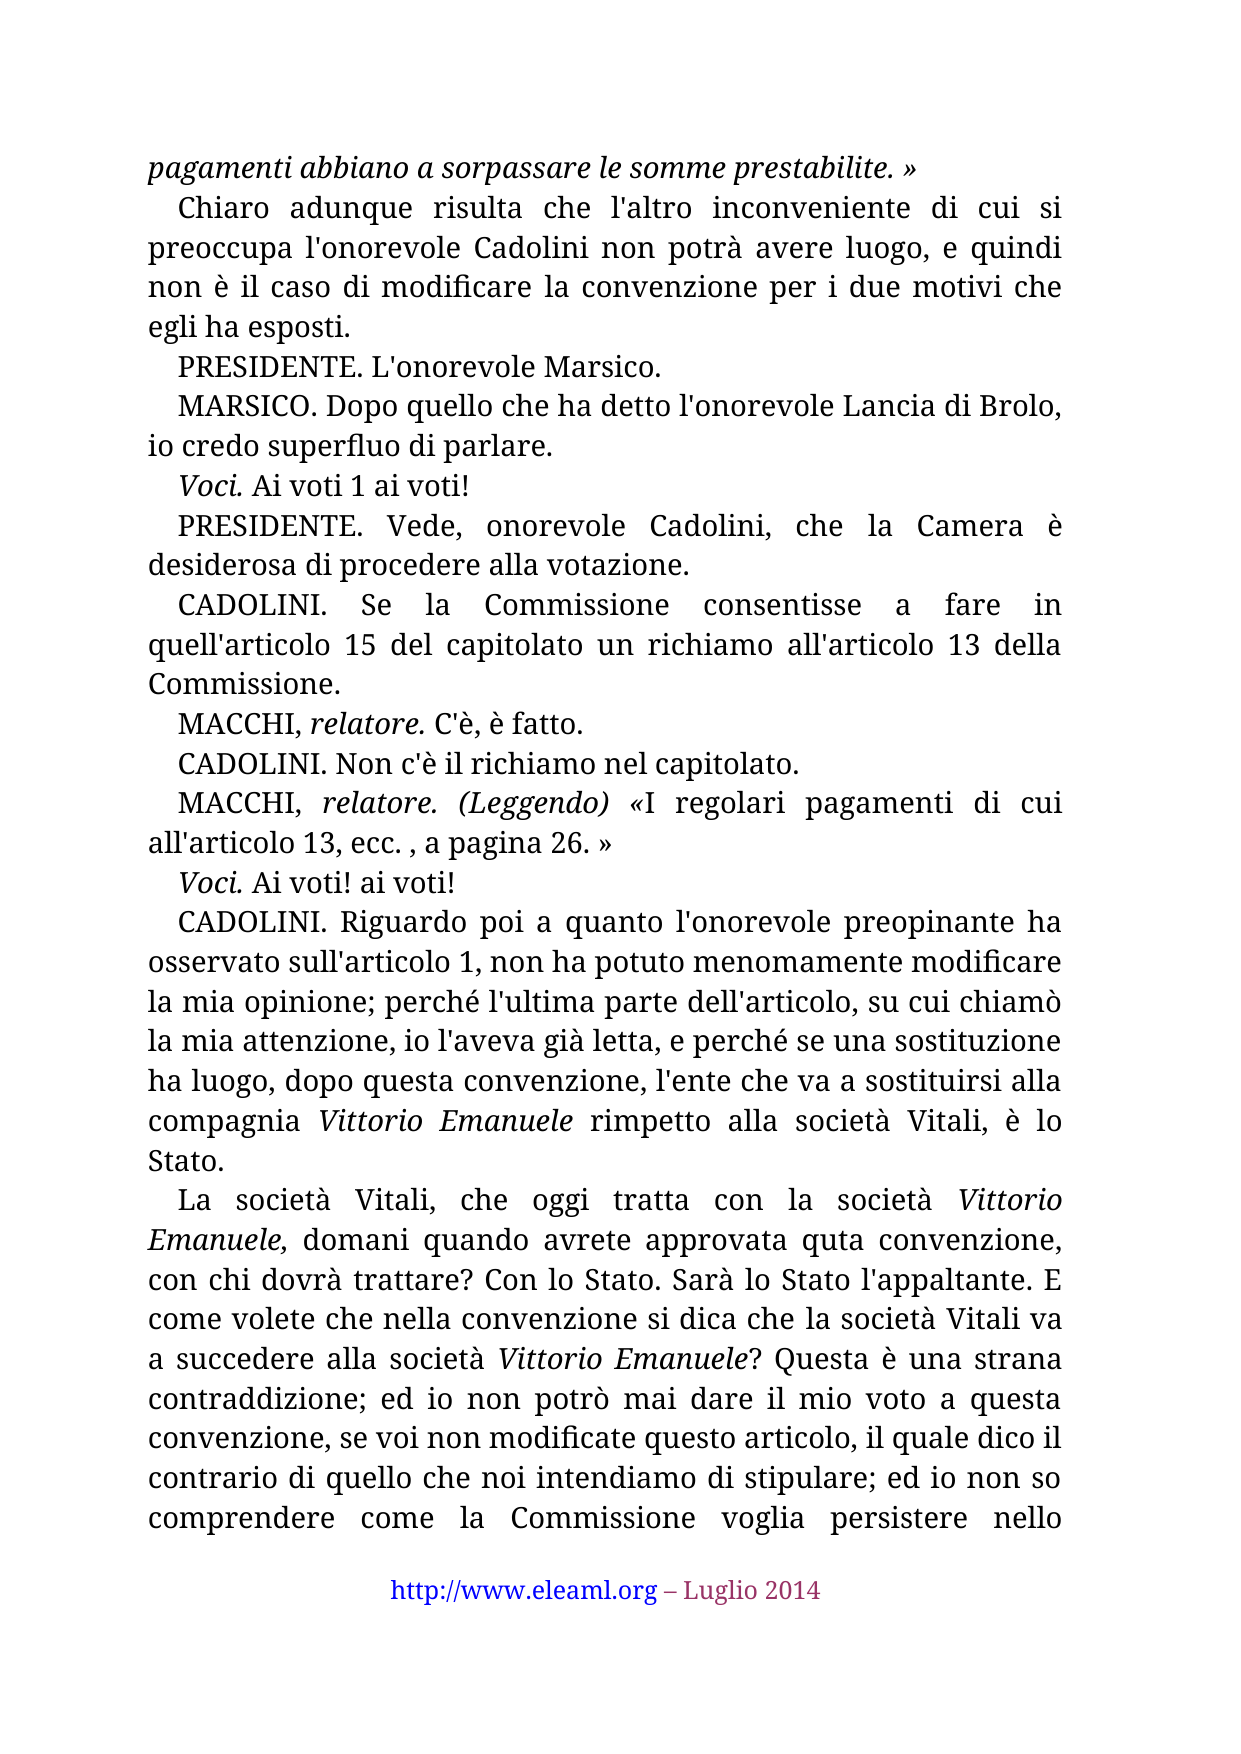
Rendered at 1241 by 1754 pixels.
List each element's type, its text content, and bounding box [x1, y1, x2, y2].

text Voci. Ai voti! ai voti! [148, 862, 1063, 902]
text PRESIDENTE. L'onorevole Marsico. [148, 346, 1063, 386]
text PRESIDENTE. Vede, onorevole Cadolini, che la Camera è desiderosa di procedere alla votazione. [148, 505, 1063, 584]
text pagamenti abbiano a sorpassare le somme prestabilite. » [148, 148, 1063, 187]
text CADOLINI. Se la Commissione consentisse a fare in quell'articolo 15 del capitolato un richiamo all'articolo 13 della Commissione. [148, 584, 1063, 703]
text La società Vitali, che oggi tratta con la società Vittorio Emanuele, domani quando avrete approvata quta convenzione, con chi dovrà trattare? Con lo Stato. Sarà lo Stato l'appaltante. E come volete che nella convenzione si dica che la società Vitali va a succedere alla società Vittorio Emanuele? Questa è una strana contraddizione; ed io non potrò mai dare il mio voto a questa convenzione, se voi non modificate questo articolo, il quale dico il contrario di quello che noi intendiamo di stipulare; ed io non so comprendere come la Commissione voglia persistere nello [148, 1179, 1063, 1537]
text Voci. Ai voti 1 ai voti! [148, 465, 1063, 505]
text MACCHI, relatore. (Leggendo) «I regolari pagamenti di cui all'articolo 13, ecc. , a pagina 26. » [148, 783, 1063, 862]
text CADOLINI. Non c'è il richiamo nel capitolato. [148, 743, 1063, 783]
text CADOLINI. Riguardo poi a quanto l'onorevole preopinante ha osservato sull'articolo 1, non ha potuto menomamente modificare la mia opinione; perché l'ultima parte dell'articolo, su cui chiamò la mia attenzione, io l'aveva già letta, e perché se una sostituzione ha luogo, dopo questa convenzione, l'ente che va a sostituirsi alla compagnia Vittorio Emanuele rimpetto alla società Vitali, è lo Stato. [148, 902, 1063, 1179]
text MACCHI, relatore. C'è, è fatto. [148, 703, 1063, 743]
text MARSICO. Dopo quello che ha detto l'onorevole Lancia di Brolo, io credo superfluo di parlare. [148, 386, 1063, 465]
text Chiaro adunque risulta che l'altro inconveniente di cui si preoccupa l'onorevole Cadolini non potrà avere luogo, e quindi non è il caso di modificare la convenzione per i due motivi che egli ha esposti. [148, 187, 1063, 346]
